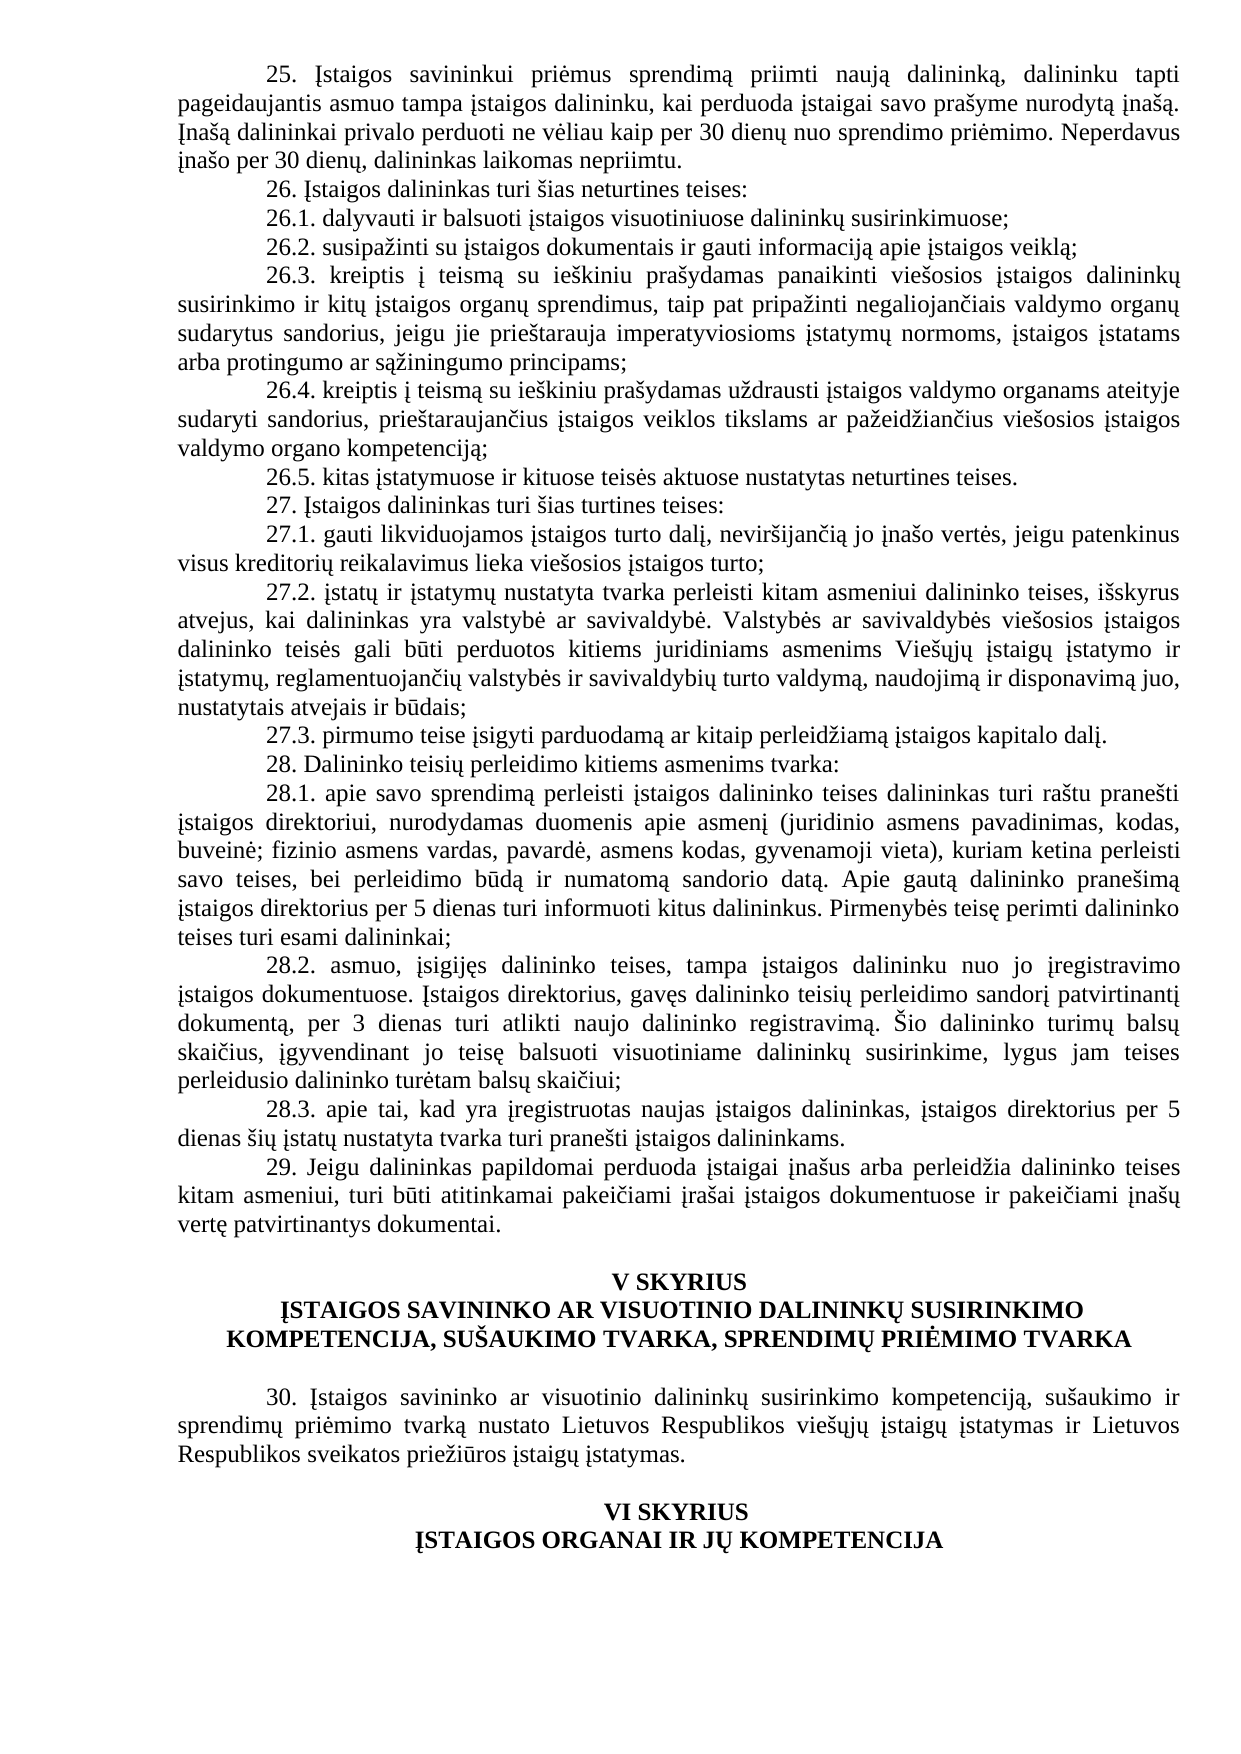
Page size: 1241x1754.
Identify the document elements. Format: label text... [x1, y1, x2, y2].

text 27. Įstaigos dalininkas turi šias turtines teises: [177, 490, 1181, 519]
text ĮSTAIGOS ORGANAI IR JŲ KOMPETENCIJA [177, 1525, 1181, 1554]
text 30. Įstaigos savininko ar visuotinio dalininkų susirinkimo kompetenciją, sušaukimo ir sprendimų priėmimo tvarką nustato Lietuvos Respublikos viešųjų įstaigų įstatymas ir Lietuvos Respublikos sveikatos priežiūros įstaigų įstatymas. [177, 1382, 1181, 1468]
text 26. Įstaigos dalininkas turi šias neturtines teises: [177, 174, 1181, 203]
text ĮSTAIGOS SAVININKO AR VISUOTINIO DALININKŲ SUSIRINKIMO KOMPETENCIJA, SUŠAUKIMO TVARKA, SPRENDIMŲ PRIĖMIMO TVARKA [177, 1295, 1181, 1353]
text 26.2. susipažinti su įstaigos dokumentais ir gauti informaciją apie įstaigos veiklą; [177, 232, 1181, 260]
text V SKYRIUS [177, 1267, 1181, 1295]
text 26.1. dalyvauti ir balsuoti įstaigos visuotiniuose dalininkų susirinkimuose; [177, 203, 1181, 232]
text 28. Dalininko teisių perleidimo kitiems asmenims tvarka: [177, 749, 1181, 778]
text 25. Įstaigos savininkui priėmus sprendimą priimti naują dalininką, dalininku tapti pageidaujantis asmuo tampa įstaigos dalininku, kai perduoda įstaigai savo prašyme nurodytą įnašą. Įnašą dalininkai privalo perduoti ne vėliau kaip per 30 dienų nuo sprendimo priėmimo. Neperdavus įnašo per 30 dienų, dalininkas laikomas nepriimtu. [177, 59, 1181, 174]
text 27.3. pirmumo teise įsigyti parduodamą ar kitaip perleidžiamą įstaigos kapitalo dalį. [177, 720, 1181, 749]
text 26.4. kreiptis į teismą su ieškiniu prašydamas uždrausti įstaigos valdymo organams ateityje sudaryti sandorius, prieštaraujančius įstaigos veiklos tikslams ar pažeidžiančius viešosios įstaigos valdymo organo kompetenciją; [177, 375, 1181, 462]
text 27.2. įstatų ir įstatymų nustatyta tvarka perleisti kitam asmeniui dalininko teises, išskyrus atvejus, kai dalininkas yra valstybė ar savivaldybė. Valstybės ar savivaldybės viešosios įstaigos dalininko teisės gali būti perduotos kitiems juridiniams asmenims Viešųjų įstaigų įstatymo ir įstatymų, reglamentuojančių valstybės ir savivaldybių turto valdymą, naudojimą ir disponavimą juo, nustatytais atvejais ir būdais; [177, 577, 1181, 720]
text 26.3. kreiptis į teismą su ieškiniu prašydamas panaikinti viešosios įstaigos dalininkų susirinkimo ir kitų įstaigos organų sprendimus, taip pat pripažinti negaliojančiais valdymo organų sudarytus sandorius, jeigu jie prieštarauja imperatyviosioms įstatymų normoms, įstaigos įstatams arba protingumo ar sąžiningumo principams; [177, 260, 1181, 375]
text 27.1. gauti likviduojamos įstaigos turto dalį, neviršijančią jo įnašo vertės, jeigu patenkinus visus kreditorių reikalavimus lieka viešosios įstaigos turto; [177, 519, 1181, 577]
text 26.5. kitas įstatymuose ir kituose teisės aktuose nustatytas neturtines teises. [177, 462, 1181, 490]
text 29. Jeigu dalininkas papildomai perduoda įstaigai įnašus arba perleidžia dalininko teises kitam asmeniui, turi būti atitinkamai pakeičiami įrašai įstaigos dokumentuose ir pakeičiami įnašų vertę patvirtinantys dokumentai. [177, 1152, 1181, 1238]
text 28.3. apie tai, kad yra įregistruotas naujas įstaigos dalininkas, įstaigos direktorius per 5 dienas šių įstatų nustatyta tvarka turi pranešti įstaigos dalininkams. [177, 1094, 1181, 1152]
text VI SKYRIUS [177, 1497, 1181, 1525]
text 28.2. asmuo, įsigijęs dalininko teises, tampa įstaigos dalininku nuo jo įregistravimo įstaigos dokumentuose. Įstaigos direktorius, gavęs dalininko teisių perleidimo sandorį patvirtinantį dokumentą, per 3 dienas turi atlikti naujo dalininko registravimą. Šio dalininko turimų balsų skaičius, įgyvendinant jo teisę balsuoti visuotiniame dalininkų susirinkime, lygus jam teises perleidusio dalininko turėtam balsų skaičiui; [177, 950, 1181, 1094]
text 28.1. apie savo sprendimą perleisti įstaigos dalininko teises dalininkas turi raštu pranešti įstaigos direktoriui, nurodydamas duomenis apie asmenį (juridinio asmens pavadinimas, kodas, buveinė; fizinio asmens vardas, pavardė, asmens kodas, gyvenamoji vieta), kuriam ketina perleisti savo teises, bei perleidimo būdą ir numatomą sandorio datą. Apie gautą dalininko pranešimą įstaigos direktorius per 5 dienas turi informuoti kitus dalininkus. Pirmenybės teisę perimti dalininko teises turi esami dalininkai; [177, 778, 1181, 950]
